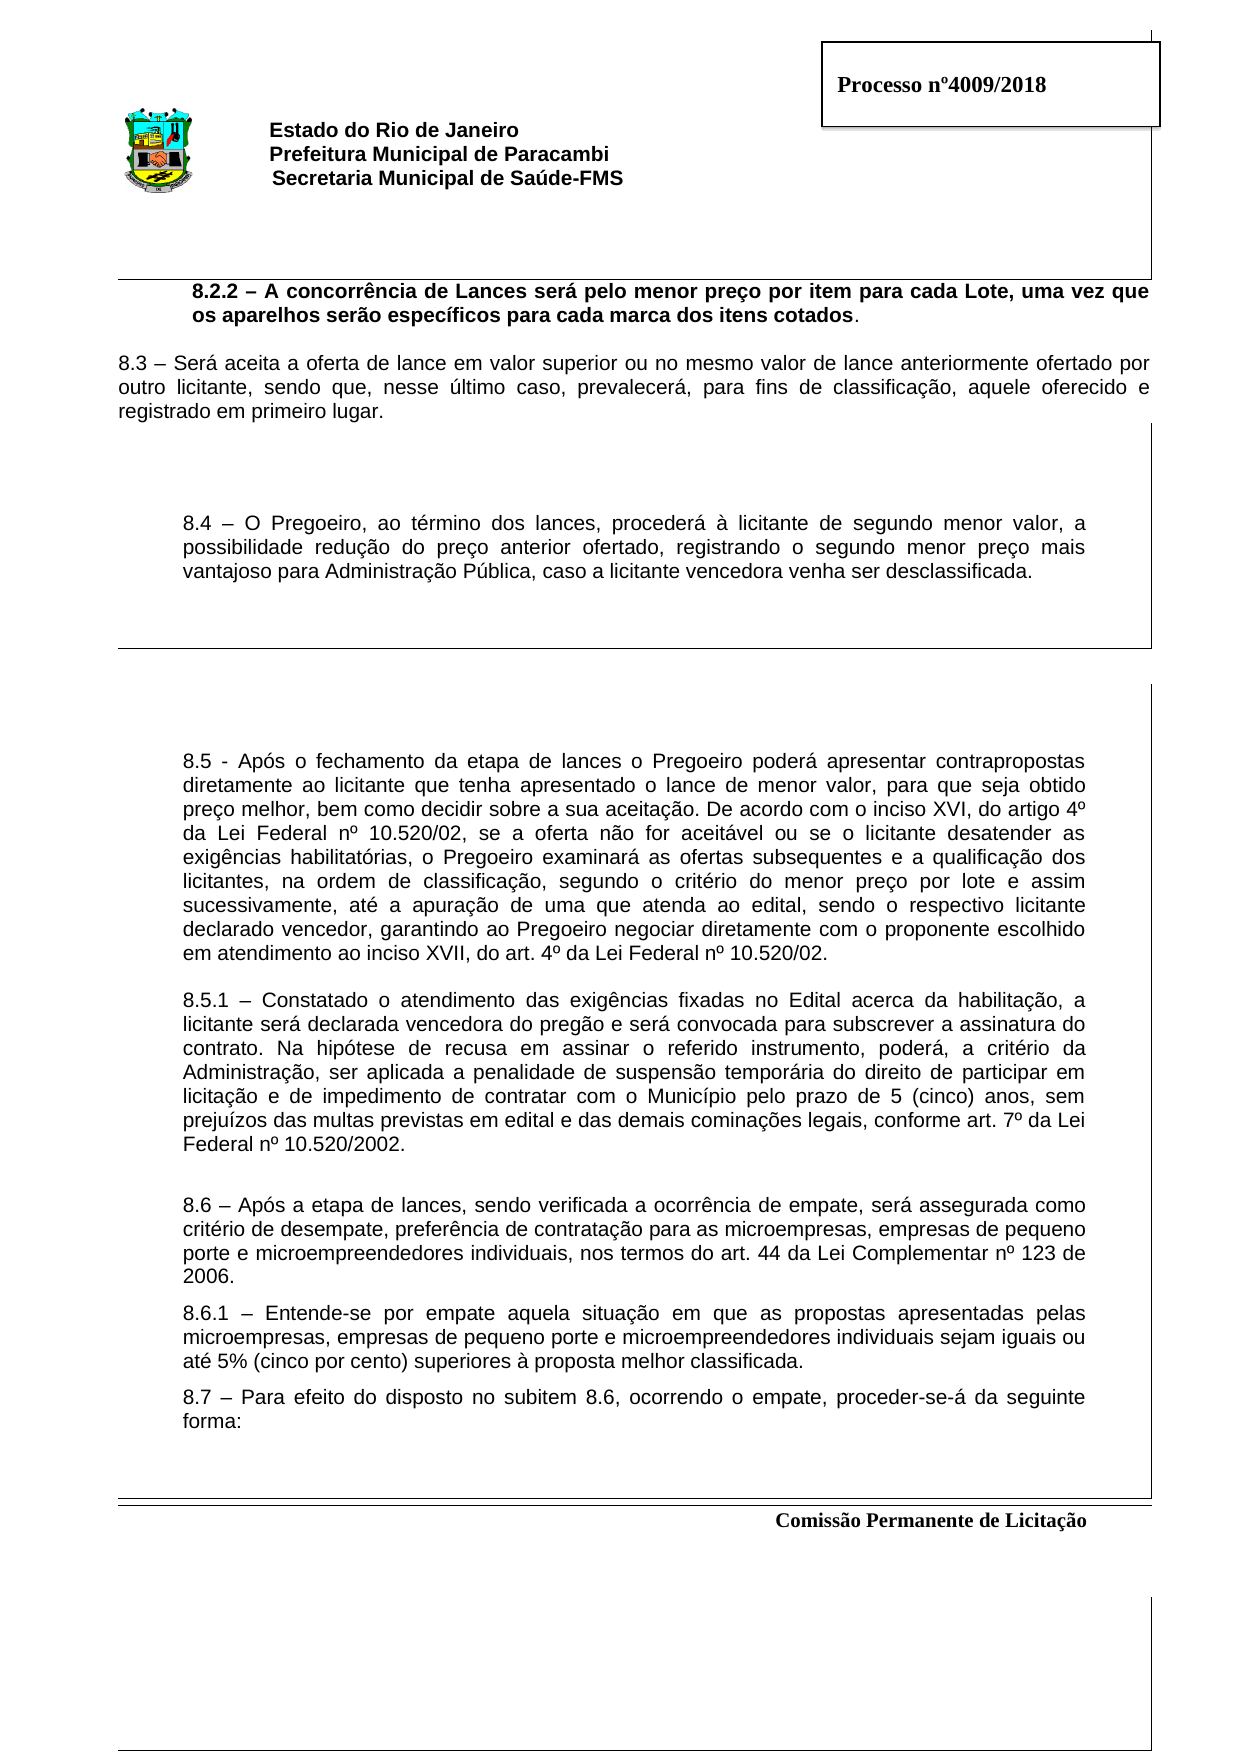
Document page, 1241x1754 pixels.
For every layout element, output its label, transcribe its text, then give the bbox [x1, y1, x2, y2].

text 8.5.1 – Constatado o atendimento das exigências fixadas no Edital acerca da habilitação, a licitante será declarada vencedora do pregão e será convocada para subscrever a assinatura do contrato. Na hipótese de recusa em assinar o referido instrumento, poderá, a critério da Administração, ser aplicada a penalidade de suspensão temporária do direito de participar em licitação e de impedimento de contratar com o Município pelo prazo de 5 (cinco) anos, sem prejuízos das multas previstas em edital e das demais cominações legais, conforme art. 7º da Lei Federal nº 10.520/2002. [118, 988, 1151, 1128]
text 8.3 – Será aceita a oferta de lance em valor superior ou no mesmo valor de lance anteriormente ofertado por outro licitante, sendo que, nesse último caso, prevalecerá, para fins de classificação, aquele oferecido e registrado em primeiro lugar. [118, 351, 1152, 423]
text 8.6.1 – Entende-se por empate aquela situação em que as propostas apresentadas pelas microempresas, empresas de pequeno porte e microempreendedores individuais sejam iguais ou até 5% (cinco por cento) superiores à proposta melhor classificada. [118, 1236, 1152, 1321]
text 8.5 - Após o fechamento da etapa de lances o Pregoeiro poderá apresentar contrapropostas diretamente ao licitante que tenha apresentado o lance de menor valor, para que seja obtido preço melhor, bem como decidir sobre a sua aceitação. De acordo com o inciso XVI, do artigo 4º da Lei Federal nº 10.520/02, se a oferta não for aceitável ou se o licitante desatender as exigências habilitatórias, o Pregoeiro examinará as ofertas subsequentes e a qualificação dos licitantes, na ordem de classificação, segundo o critério do menor preço por lote e assim sucessivamente, até a apuração de uma que atenda ao edital, sendo o respectivo licitante declarado vencedor, garantindo ao Pregoeiro negociar diretamente com o proponente escolhido em atendimento ao inciso XVII, do art. 4º da Lei Federal nº 10.520/02. [118, 684, 1151, 964]
text 8.7 – Para efeito do disposto no subitem 8.6, ocorrendo o empate, proceder-se-á da seguinte forma: [118, 1321, 1152, 1498]
text 8.2.2 – A concorrência de Lances será pelo menor preço por item para cada Lote, uma vez que os aparelhos serão específicos para cada marca dos itens cotados. [192, 279, 1152, 327]
text 8.4 – O Pregoeiro, ao término dos lances, procederá à licitante de segundo menor valor, a possibilidade redução do preço anterior ofertado, registrando o segundo menor preço mais vantajoso para Administração Pública, caso a licitante vencedora venha ser desclassificada. [118, 511, 1151, 648]
text 8.6 – Após a etapa de lances, sendo verificada a ocorrência de empate, será assegurada como critério de desempate, preferência de contratação para as microempresas, empresas de pequeno porte e microempreendedores individuais, nos termos do art. 44 da Lei Complementar nº 123 de 2006. [118, 1128, 1152, 1236]
